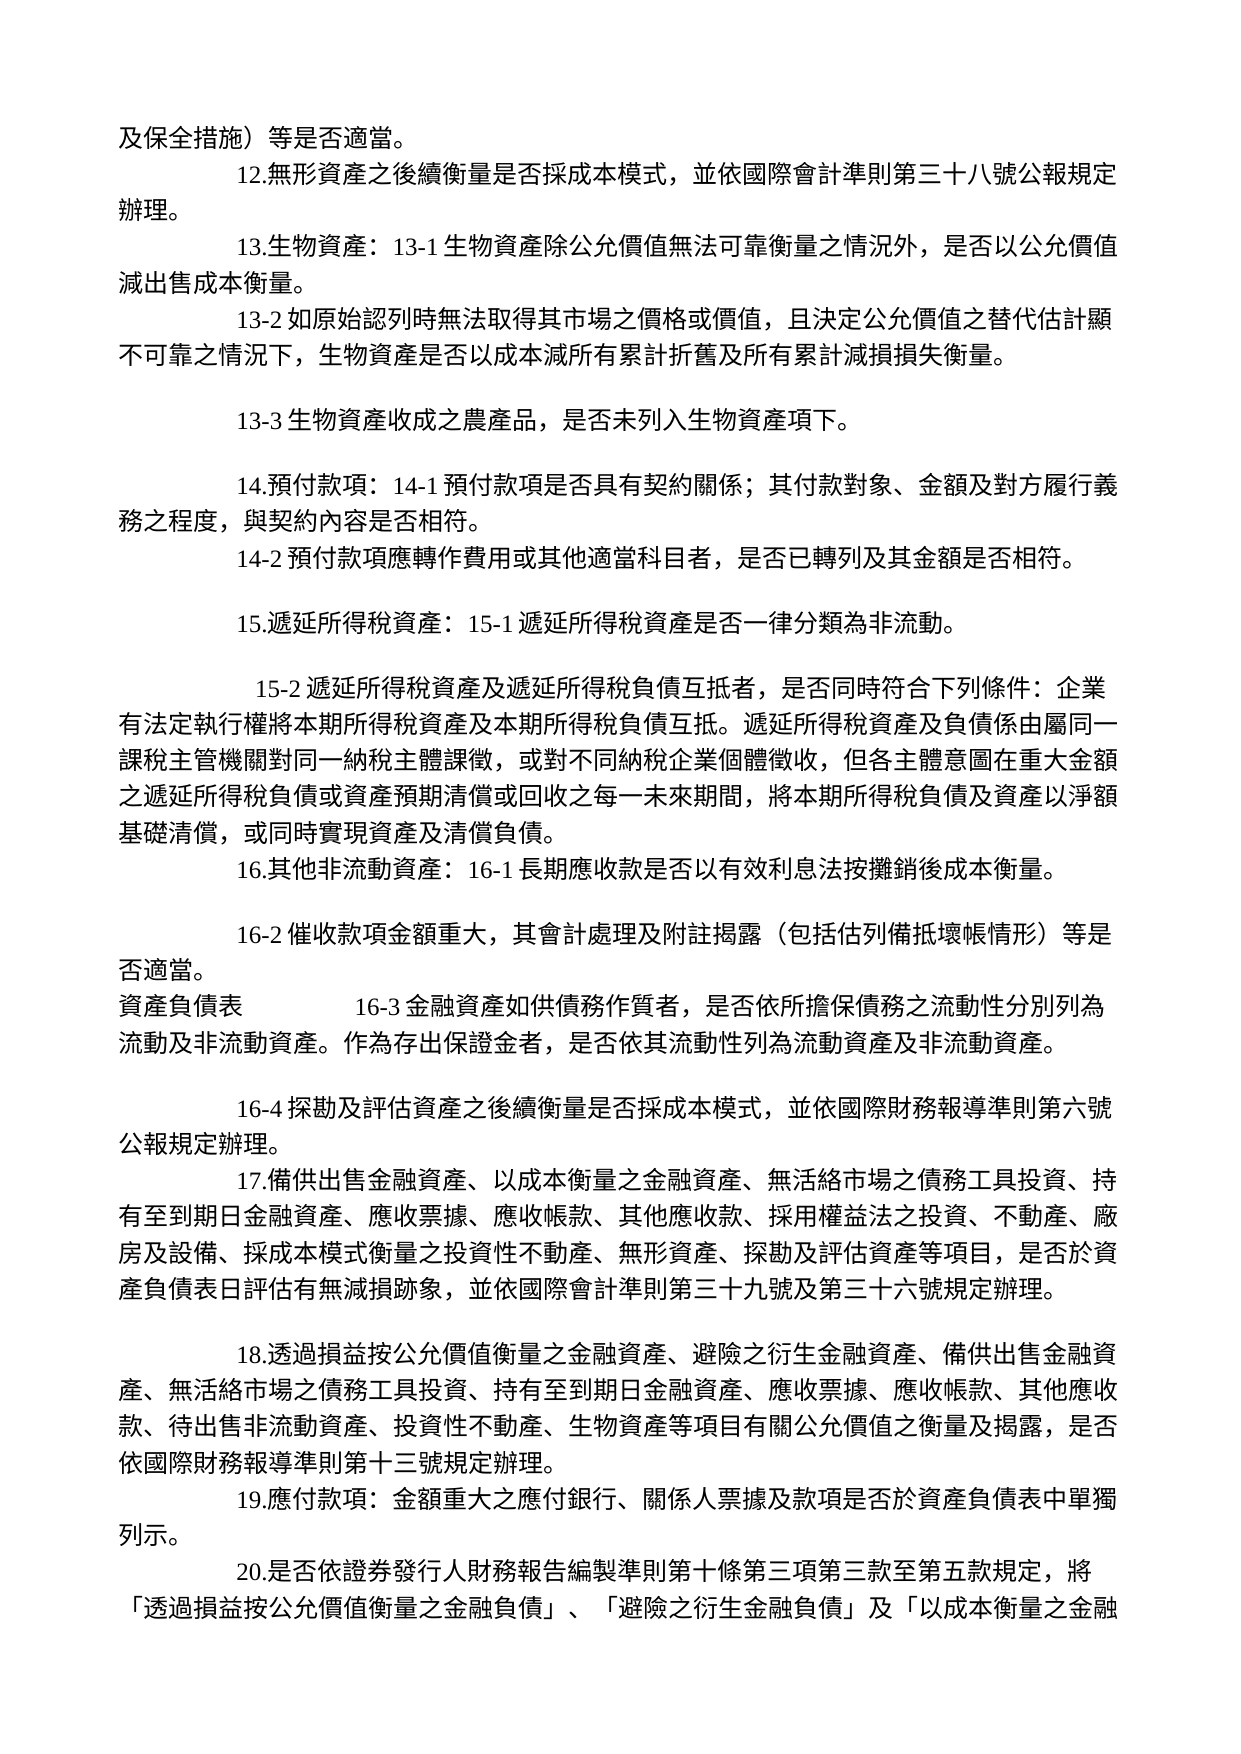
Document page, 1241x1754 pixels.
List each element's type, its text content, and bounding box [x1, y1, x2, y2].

text 股份有限公司 年度第 季財務報告公告申報檢查表 103年9月修正 ＊填表及複核應注意事項如下： 一、本表由公司填具，並應經二位簽證會計師逐項複核並表示意見。 二、公司應據實填報，會計師並應確實複核，不得有錯誤、疏漏、虛偽不實或隱匿之情事。 三、本表所稱外國公司係指證券交易法第一百六十五條之一規定之外國公司。 項內 公司填報 會計師 目容 檢查內容 是(正常) 否(異常) 不適用 備註 複核意見 是否檢齊下列書件：1.財務報告一份 1-1財務報告目錄。 申 1-2會計師核閱報告書。 報書 1-3財務報表（包括四張經符合證交法第十四條第三項規定之人員簽名或蓋章之主要報表及其附註或附表，董事長為法人者，主要報表應由該法人及其代表人於董事長欄位簽名或蓋章）。 件 2.財務報告內容無虛偽或隱匿之聲明。 3.提報董事會之議事錄一份。 4.已公開完整式財務預測之公司，截至當季止綜合損益之實際數與預測數比較，其差異達百分之二十以上而未更新者，公司之說明是否併同季財務報告申報（如財務預測已經會計師核閱者應併同會計師意見）。 1.公告數字與財務報表是否相符。 公 2.是否載明核閱會計師姓名及意見為「標準式無保留核閱報告」、「修正式無保留核閱報告」、「保留式核閱報告」、「否定式核閱報告」、「拒絕式核閱報告」。 告 3.會計師無法出具標準式無保留核閱報告之理由或具體事實是否翔實刊載。 4.已公開完整式財務預測之公司，是否一併公告預計綜合損益表原編製日期、歷次修正日期及截至該期財務報告止，與財務預測年度預測數相較之年度達成率及與截至當季預測數相較之季達成率。 資產負債表 1.資產負債表之編製：1-1是否包括本期期中期間結束日、前一年度結束日及前一年度可比較期中期間結束日之資產負債表。 1-2追溯適用會計政策、追溯重編財務報表項目、重分類財務報表項目，對前一期期初之財務狀況表之資訊具重大影響時，或首次適用時，是否包括最早比較期間之期初資產負債表（即四期並列）。 2.流動與非流動之劃分：2-1 對資產與負債之流動與非流動性劃分標準是否一致且是否以一年或一個營業週期孰長為標準。 2-2 採一年以上之營業週期作為劃分標準者，是否於財務報告附註之會計政策中明確揭露其劃分依據。 3.現金及約當現金：3-1 該科目中是否未含動支受限制之存款(如：定期存款供作質或備償專戶)。 資產負債表 3-2符合約當現金定義之定期存款或投資，是否可隨時轉換成定額現金且價值變動之風險甚小。 4.金融資產之分類及衡量：4-1會計處理是否依證券發行人財務報告編製準則及國際會計準則第三十九號規定，將「透過損益按公允價值衡量之金融資產」、「備供出售金融資產」、「避險之衍生金融資產」、「以成本衡量之金融資產」、「無活絡市場之債務工具投資」及「持有至到期日金融資產」予以適當分類及衡量。 4-2原始認列時分類為「透過損益按公允價值衡量之金融資產」者，本期是否無重分類至其他類別金融資產。 4-3原始認列時未分類為「透過損益按公允價值衡量之金融資產」者，本期是否無重分類為「透過損益按公允價值衡量之金融資產」。惟下列情形除外：(1) 避險之衍生金融工具因有國際會計準則第三十九號公報第九十一段及一百零一段所列情況之一須停止適用避險會計而產生之重分類;(2)以成本衡量之金融資產未來因能夠可靠衡量其公允價值而將其轉列於「透過損益按公允價值衡量之金融資產」。 4-4透過損益按公允價值衡量之金融資產及備供出售金融資產是否按公允價值衡量。 4-5持有至到期日金融資產:（1）列為持有至到期日金融資產者，是否具有固定或可決定之付款金額及固定到期日，且企業有積極意圖及能力持有至到期日之非衍生金融資產。 （2）原始認列時列入持有至到期日之投資於本年度或前二個會計年度內，曾在到期日前出售或重分類持有至到期日之投資，其金額相對於持有至到期日投資之總數而言並非很小者，是否屬於下列情形之一者：a.於相當接近到期日或金融資產買回日(例如到期前三個月內)出售或重分類，在此情況下，市場利率之變動並不會重大影響金融資產之公允價值。 b.金融工具發行人在依合約定期償付或提前還款方式下，持有人已回收幾乎所有金融資產之原始本金後，將剩餘部分予以出售或重分類。 c.因無法控制及不重複發生且無法合理預期之單一事項而出售或重分類。 資產負債表 4-6以成本衡量之金融資產是否同時符合下列條件：(1)持有無活絡市場公開報價之權益工具投資，或與此種無活絡市場公開報價權益工具連結且須以交付該等權益工具交割之衍生工具；(2)公允價值無法可靠衡量。 5.應收帳款及票據： 5-1應收帳款及票據總額(含關係人)與最近期財務報告相比較，其變動是否未達百分之二十以上。 5-2應收帳款及票據之週轉率與公司所訂授信政策相比，是否未發現重大異常。 5-3應收帳款及票據是否提列適當之備抵呆帳，且未發現有重大異常情事。 5-4應收帳款及票據是否依有效利息法之攤銷後成本衡量。但未付息之短期應收帳款及票據若折現之影響不大，得以原始發票金額衡量。 5-5對關係人之應收帳款超過正常授信期限一定期間（例如超過三個月），是否已轉列其他應收款。 5-6應收帳款及票據業經貼現或轉讓者，是否就其風險及報酬與控制之保留程度，評估是否符合國際會計準則第三十九號除列條件，並依國際財務報導準則第七號規定揭露。 6.存貨：6-1原料、物料、在製品或製成品是否以成本與淨變現價值孰低衡量。 6-2生物資產收成之農產品，是否以收成點之公允價值減出售成本衡量並列為存貨或其他適當科目項下。 7.待出售非流動資產：7-1待出售非流動資產及待出售處分群組之衡量、表達與揭露，是否已依國際財務報導準則第五號公報規定辦理。 7-2分類為待出售之資產或處分群組於不符合國際財務報導準則第五號規定條件時，是否停止將該資產或處分群組分類為待出售。 8.其他流動資產： 該科目中是否未含有非屬流動性質之資產(如：供長期作質之資產)。 資產負債表 9.採用權益法之投資9-1評估對關聯企業之影響力時，是否將透過子公司、孫公司、曾孫公司..等直系公司所持有同一關聯企業有表決權股份一併計算。經評估對關聯企業具有重大影響力者，除公報另有規定外，是否採用權益法評價。 9-2是否依國際會計準則第二十八號規定，按其所享有關聯企業及合資權益份額，以權益法認列關聯企業及合資之損益。 9-3於認列對關聯企業之損失份額時，是否考量對關聯企業權益投資之帳面金額及其他對該關聯企業之長期權益，且所認列之損失不以對該關聯企業權益投資之帳面金額為限。 9-4對關聯企業之財務報表是否進行適當調整，以使投資者財務報表之編製對相似情況下之類似交易及事件採用一致之會計政策。 9-5對關聯企業停止採用權益法時，是否以公允價值衡量所剩餘之投資，並將下列兩者之差額計入損益:剩餘投資之公允價值及任何處分關聯企業部分權益所得之價款喪失重大影響當日之投資帳面金額。 9-6對關聯企業停止採用權益法時，是否將投資者對於其他綜合損益中所認列與該關聯企業有關之所有金額，重分類為損益。 9-7減少其關聯企業之所有權權益時（該投資仍為對關聯企業之投資），是否將投資者對於其他綜合損益中所認列與該關聯企業有關之所有金額，依比例重分類為損益。 10.不動產、廠房及設備：10-1購買預售屋利息是否未資本化。 10-2以現金增資款購買固定資產或其他不動產者，是否未將增資款部分設算利息予以資本化。 10-3不動產、廠房及設備之後續衡量應採成本模式，其會計處理應依國際會計準則第十六號公報規定辦理。 10-4不動產、廠房及設備之各項組成若屬重大，應單獨提列折舊。 10-5是否於資產負債表日評估不動產、廠房及設備有無減損跡象，並依國際會計準則第三十六號公報處理。 10-6取得之土地如以他人名義為所有權登記，其會計處理及附註揭露（包括原因及保全措施）等是否適當。 11.投資性不動產： 資產負債表 11-1投資性不動產之後續衡量採用成本模式者，是否依國際會計準則第四十號公報規定揭露公允價值。 11-2投資性不動產之後續衡量採用公允價值模式者： 11-2-1除未開發之土地無法以收益法評價，應採用土地開發分析法外，其公允價值之評價是否採收益法。 11-2-2採收益法評價時是否依下列規定辦理：現金流量應依現行租賃契約、當地租金或市場相似比較標的租金行情評估，並排除過高或過低之比較標的。收益無一定期限者，分析期間以不逾十年為原則，收益有特定期限者，則應依剩餘期間估算。折現率應採風險溢酬法。其中無風險利率不得低於中華郵政股份有限公司牌告二年期郵政定期儲金小額存款機動利率加三碼。 11-2-3持有投資性不動產單筆金額達實收資本額百分之二十或新臺幣三億元以上者，是否依下列規定之一辦理：（發行人若屬股票無面額或每股面額非屬新臺幣十元者，前述「實收資本額百分之二十」則以「資產負債表歸屬於母公司業主之權益百分之十」計算之。）取得專業估價師出具之估價報告。自行估價並請會計師就合理性出具複核意見。 請填寫採用之選項 11-2-4持有投資性不動產單筆金額達總資產百分之十以上者，是否依下列規定之一辦理：取具二家以上專業估價師出具之估價報告。取具聯合估價師事務所二位估價師出具之估價報告。取具一位專業估價師出具之估價報告，並請會計師就合理性出具複核意見。 請填寫採用之選項 11-2-5是否於資產負債表日依下列規定檢討評估公允價值之有效性：採委外估價者，應請估價師檢視原估價報告，或請會計師就原委外估價報告之有效性出具複核意見。採自行估價並請會計師就合理性出具複核意見者，應請會計師就原自行估價報告之有效性出具複核意見。未達應委外估價或請會計師複核之標準，並採自行估價者，得自行評估原估價報告之有效性，或請會計師就原自行估價報告之有效性出具複核意見。 請填寫採用之選項 11-2-6持有投資性不動產單筆金額達實收資本額百分之二十或新臺幣三億元以上，或達總資產百分之十以上者，是否至少每年取具專業估價師估價報告及會計師合理性複核意見。（發行人若屬股票無面額或每股面額非屬新臺幣十元者，前述實收資本額百分之二十則以資產負債表歸屬於母公司業主之權益百分之十計算之。） 資產負債表 11-2-7是否依國際會計準則第四十號公報規定辦理揭露，並於附註揭露下列資訊：勘估標的之現行租賃契約重要條款、當地租金行情及市場相似比較標的評估租金行情。投資性不動產目前狀態、過去收益之數額及變動狀態、目前合理淨收益推估之依據及理由。未來各期現金流入與現金流出之變動狀態如何決定及決定之依據。收益資本化率或折現率之調整及決定之依據及理由。收益價值推估過程、引用計算參數及估價結果之適當及合理性說明。採土地開發分析法之理由、土地開發分析計畫重點、總體經濟情形之預估、估計銷售總金額、利潤率及資本利息綜合利率。前揭資訊與前期如有重大差異時，應說明理由及其對公允價值之影響。採委外估價者，應揭露委外估價之估價事務所、估價師姓名及估價日期。經會計師出具合理性複核意見者，應揭露複核會計師及所屬事務所之名稱、複核結論及複核報告日等資訊。分別揭露委外估價與自行估價之公允價值評價結果。經會計師就合理性出具複核意見者，應予註明。 11-2-8公允價值採委外估價者，是否由具備我國不動產估價師資格且符合下列條件之估價師進行估價：具備四年以上之不動產估價實務經驗，如具備不動產估價相當科系畢業領有畢業證書者，須具備三年以上之不動產估價實務經驗。未曾因不動產估價業務上有關詐欺、背信、侵占、偽造文書等犯罪行為，經法院判決有期徒刑以上之罪者。最近三年無票信債信不良紀錄及最近五年無遭受不動產估價師懲戒委員會懲戒之紀錄。不得為發行人之關係人或有實質關係人之情形。 11-2-9委外鑑價之估價師，是否遵循不動產估價師法、不動產估價技術規則等相關規定，並參考財團法人中華民國會計研究發展基金會（以下簡稱會計基金會）發布之相關評價準則公報辦理估價。 11-2-10公允價值採自行估價者，是否參考會計基金會發布之相關評價準則公報，並依下列規定辦理：建立估價之作業流程並納入內部控制制度，包括估價人員之專業資格與條件、取得及分析資訊、評估價值、估價報告之製作及相關文件之保存。估價報告之內容應列示所依據資訊及結論之理由，並由權責人員簽章，其內容至少應包括勘估標的之基本資料、估價基準日、標的物區域內不動產交易之比較實例、估價之假設及限制條件、估價方法及估價執行流程、估價結論及估價報告日等。 11-2-11就發行人委外估價或自行估價報告之合理性出具複核意見者，是否為具備會計師法規定執業資格之會計師，且符合下列條件：具備四年以上辦理發行人財務報告查核簽證之經驗，或具備四年以上辦理財務報告查核簽證之經驗並參加評價相關訓練達九十小時以上且取得及格證書。未曾因辦理發行人財務報告查核簽證或出具不動產估價合理性複核意見業務上有關詐欺、背信、侵占、偽造文書等犯罪行為，經法院判決有期徒刑以上之罪。最近三年無票信債信不良紀錄及最近五年無遭受會計師懲戒委員會懲戒之紀錄。不得為發行人、出具估價報告之估價師或於發行人自行估價報告簽章之權責人員之關係人或有實質關係人之情形，或為發行人財務報告之簽證會計師。 資產負債表 11-2-12發行人委託會計師就發行人委外估價或自行估價報告之合理性出具複核意見者，是否依下列規定辦理：未接受委任提出公允價值結論。複核報告內容至少應包括委任人、複核會計師及所屬事務所之名稱及地址、複核之目的及用途、複核案件之重大假設及限制、所執行複核工作之範圍、複核程序所採用之主要資訊、複核結論、複核報告日等，並聲明複核意見真實且正確、具備專業性與獨立性及遵循主管法令規定等事項。 11-3取得之土地如以他人名義為所有權登記，其會計處理及附註揭露（包括原因及保全措施）等是否適當。 12.無形資產之後續衡量是否採成本模式，並依國際會計準則第三十八號公報規定辦理。 13.生物資產：13-1生物資產除公允價值無法可靠衡量之情況外，是否以公允價值減出售成本衡量。 13-2如原始認列時無法取得其市場之價格或價值，且決定公允價值之替代估計顯不可靠之情況下，生物資產是否以成本減所有累計折舊及所有累計減損損失衡量。 13-3生物資產收成之農產品，是否未列入生物資產項下。 14.預付款項：14-1預付款項是否具有契約關係；其付款對象、金額及對方履行義務之程度，與契約內容是否相符。 14-2預付款項應轉作費用或其他適當科目者，是否已轉列及其金額是否相符。 15.遞延所得稅資產：15-1遞延所得稅資產是否一律分類為非流動。 15-2遞延所得稅資產及遞延所得稅負債互抵者，是否同時符合下列條件：企業有法定執行權將本期所得稅資產及本期所得稅負債互抵。遞延所得稅資產及負債係由屬同一課稅主管機關對同一納稅主體課徵，或對不同納稅企業個體徵收，但各主體意圖在重大金額之遞延所得稅負債或資產預期清償或回收之每一未來期間，將本期所得稅負債及資產以淨額基礎清償，或同時實現資產及清償負債。 16.其他非流動資產：16-1長期應收款是否以有效利息法按攤銷後成本衡量。 16-2催收款項金額重大，其會計處理及附註揭露（包括估列備抵壞帳情形）等是否適當。 資產負債表 16-3金融資產如供債務作質者，是否依所擔保債務之流動性分別列為流動及非流動資產。作為存出保證金者，是否依其流動性列為流動資產及非流動資產。 16-4探勘及評估資產之後續衡量是否採成本模式，並依國際財務報導準則第六號公報規定辦理。 17.備供出售金融資產、以成本衡量之金融資產、無活絡市場之債務工具投資、持有至到期日金融資產、應收票據、應收帳款、其他應收款、採用權益法之投資、不動產、廠房及設備、採成本模式衡量之投資性不動產、無形資產、探勘及評估資產等項目，是否於資產負債表日評估有無減損跡象，並依國際會計準則第三十九號及第三十六號規定辦理。 18.透過損益按公允價值衡量之金融資產、避險之衍生金融資產、備供出售金融資產、無活絡市場之債務工具投資、持有至到期日金融資產、應收票據、應收帳款、其他應收款、待出售非流動資產、投資性不動產、生物資產等項目有關公允價值之衡量及揭露，是否依國際財務報導準則第十三號規定辦理。 19.應付款項：金額重大之應付銀行、關係人票據及款項是否於資產負債表中單獨列示。 20.是否依證券發行人財務報告編製準則第十條第三項第三款至第五款規定，將「透過損益按公允價值衡量之金融負債」、「避險之衍生金融負債」及「以成本衡量之金融負債」予以適當分類及衡量。 21.指定為透過損益按公允價值衡量之金融負債，其公允價值變動金額屬信用風險所產生者，除避免會計配比不當之情形或屬放款承諾及財務保證合約須認列於損益外，是否認列於其他綜合損益。 22.與待出售非流動資產直接相關之負債之認列、衡量及揭露，是否已依國際財務報導準則第五號公報規定辦理。 23.非流動負債： 23-1企業於財務報導日(或前)已違反長期借款合約條款，且授信單位有權據此隨時要求企業償還借款，是否已列為流動負債。 23-2前項仍列為非流動負債者，是否同時符合下列條件：(1)於資產負債表日前經債權人同意提供寬限期至資產負債表日後至少十二個月。(2)於寬限期間企業可改正違約情況，債權人亦不得要求立即清償。 23-3發行符合國際會計準則第三十二號公報規定具金融負債性質之特別股，是否列為「特別股負債」，並區分流動及非流動，相關股息是否列為本期費用。 24.負債準備：24-1負債準備之會計處理是否依國際會計準則第三十七號公報規定辦理。 24-2負債準備是否於附註中區分為員工福利負債準備及其他項目。 資產負債表 25.透過損益按公允價值衡量之金融負債、避險之衍生金融負債、應付票據、應付帳款、其他應付款、與待出售非流動資產直接相關之負債、應付公司債、長期借款等項目有關公允價值之衡量及揭露，是否依國際財務報導準則第十三號規定辦理。 26.權益：26-1帳列之股本是否未包含符合負債性質之特別股。 26-2增資基準日於資產負債表日後之新股，是否未列入資產負債表之股本中。 26-3增資基準日於資產負債表日前之新股，於報表提出前尚未申請變更登記者，是否未列入資產負債表之股本中。 26-4子公司持有母公司股票者，母公司是否將子公司持有之母公司股票視同庫藏股票處理。 26-5非控制權益 26-5-1企業併購中，被併購者之非控制權益組成部分，是否依國際財務報導準則第三號規定衡量。 26-5-2是否依國際財務報導準則第十二號規定揭露具重大性之非控制權益之子公司及該非控制權益等資訊。 26-6確定福利計畫之再衡量數認列於其他權益者，後續期間是否未重分類至損益或轉入保留盈餘。 綜合損益表 1.是否包括本期期中期間、本期年初至本期期中期間結束日、前一年度可比較期中期間及前一年度年初至可比較期中期間結束日之綜合損益表。 2.收入之認列：2-1收入之認列是否依國際會計準則第十八號公報規定辦理。 2-2建造合約收入之認列與衡量是否依國際會計準則第十一號公報規定辦理。 2-3建造合約不符國際會計準則第十一號公報相關規定者，是否依國際會計準則第十八號公報規定辦理。 2-4認列於損益之收入及費用是否以功能別為分類基礎。 3.與營業活動相關之收入、成本項目之表達與分類是否保持前後期間一致。 4.去料加工時，雙方若已合意為供加工後運回或代為逕行出售，委託加工者是否未於去料時作銷貨收入，加工者對於來料是否未作進貨。 5.財務成本：是否包括各類負債之利息、公允價值避險工具與調整被避險項目之損益、現金流量避險工具公允價值變動自權益分類至損益等項目，扣除符合資本化部分。 綜合損益表 6.採用權益法時，關聯企業相互間交易（包括順流、逆流及側流交易）之未實現損益是否已消除。 7.公司投保人壽保險之「現金解約價值」，是否於支付保費時將同時享有之現金解約價值增加部分認列為資產並減少保險費用，而無於保險期間屆滿或中途解約，始將全數收到之款項，列為其他收入。 8.所得稅之會計處理是否依國際會計準則第三十四號公報規定辦理。 9.停業單位損益之表達與揭露是否已依國際財務報導準則第五號公報規定辦理。 10.其他綜合損益：10-1其他綜合損益項下是否分別列示後續可能重分類至損益之項目及不重分類至損益之項目。 10-2後續可能重分類至損益之項目： 10-2-1國外營運機構之經營結果及財務狀況換算為表達貨幣產生之兌換差額，是否認列於其他綜合損益。 10-2-2 備供出售金融資產未實現評價損益是否認列於其他綜合損益。 10-2-3 列報於其他綜合損益項下之避險工具利益及損失，是否確屬有效避險。 10-3後續不重分類至損益之項目： 10-3-1列報於其他綜合損益項下之確定福利計畫再衡量數，是否一致於發生期間即認列，且後續並無重分類至損益。 10-3-2重估增值是否認列於「後續不重分類至損益」之其他綜合損益項下。 10-3-3指定為透過損益按公允價值衡量之金融負債，其公允價值變動金額屬信用風險所產生者，除避免會計配比不當之情形或屬放款承諾及財務保證合約須認列於損益外，是否認列於「後續不重分類至損益」之其他綜合損益。 10-4被投資者其他綜合損益之變動造成投資者對被投資者所享之權益份額發生變動時，是否對該變動所享有之份額認列為投資者之其他綜合損益。 11.綜合損益總額是否分別列示歸屬於母公司業主之數額及非控制權益之數額，即使非控制權益因而成為虧損餘額。 12.每股盈餘之計算與表達是否依國際會計準則第三十三號規定辦理。 現流 量金表 1.是否未將不得任意動用之現金或銀行存款(例如：供質押之定期存款、現金及存放同業等)列入現金及約當現金項下。 2.利息及股利收付之現金流量是否單獨揭露，並以各期一致之方式分類為營業、投資或籌資活動。 1.是否揭露通過財務報告之日期及通過之程序。 2.是否揭露已採用或尚未採用本會認可之新發布、修訂後國際財務報導準則、國際會計準則、解釋及解釋公告之影響情形。 3.是否依國際會計準則第八號公報規定，揭露國際會計準則理事會已發布但尚未生效之國際財務報導準則之影響情形，若無法評估影響，則揭露無法評估之理由。 4.已發行或已向本會申報發行海外存託憑證之公開發行公司（不含其子公司或轉投資公司，依103.4.3金管證審字第1030010325號令說明三採用國際會計準則理事會發布生效之公報者，是否揭露下列事項： 4-1採用公報之版本。 附註及附表 4-2採用之公報其會計政策與2013年版國際財務報導準則之重大差異及影響金額。 5.是否揭露一般性項目、資產項目、負債項目、損益項目及其他項目所採用之重要會計政策。 6.是否揭露重大會計判斷、估計及假設，以及與所作假設及估計不確定性其他主要來源有關之資訊。 7.有會計變動（包含會計政策變動及會計估計事項中有關折舊性、折耗性資產耐用年限、折舊（耗）方法與無形資產攤銷期間、攤銷方法之變動，及殘值之變動）者，是否已揭露變動之事實、理由及其影響金額。 8.子公司持有母公司股份者，是否於附註中列明子公司名稱、持有股數、金額及原因。 9.若有未編入合併報表之子公司，是否於財務報表附註說明子公司名稱、持有股權比例及未合併之原因。 10.發行海外公司債、可轉換公司債、可轉換特別股、海外存託憑證及私募有價證券者，是否依規定揭露相關資訊。 11.銀行借款如有展延或逾期等情事，是否詳予說明相關資訊。 12.所得稅12-1是否揭露各年度所得稅核定情形。 12-2行政救濟產生之所得稅影響，其會計處理是否適當。 12-3是否揭露資產負債表日股東可扣抵帳戶餘額、兩稅合一制度實施前（86年度以前）之未分配盈餘，與兩稅合一制度實施後（87年度以後）之未分配盈餘，及預計當年度盈餘分配之稅額扣抵比率。 附註及附表 13.捐贈支出金額重大者，是否附註揭露其性質、理由及重大約定事項。 14.利息資本化是否依規定適當表達。 15.員工分紅及董監事酬勞：15-1是否敘明章程規定員工分紅及董監酬勞之成數或範圍，並敘明可自公開資訊觀測站等管道查詢董事會通過及股東會決議之員工紅利及董監酬勞相關資訊。 15-2是否敘明本期估列員工紅利及董監酬勞金額之估列基礎、配發股票紅利之股數計算基礎及實際配發金額若與估列數有差異時之會計處理。 15-3是否敘明前一年度員工分紅及董監酬勞之實際配發情形（包括配發股數、金額及股價）、其與認列員工分紅及董監酬勞有差異者並應敘明差異數、原因及處理情形。 16.關係人交易：16-1與關係人之進銷貨，是否附註揭露交易價格、收付款條件及其與非關係人之異同，且未發現有重大異常情事。 16-2應收關係人帳款週轉率與公司所訂授信政策相比，是否未發現有重大異常情事。 16-3應收關係人款項是否提列適當之備抵呆帳，且未發現有重大異常情事。 16-4與關係人之財產交易是否揭露損益金額，且符合「公開發行公司取得或處分資產處理準則」規定者，是否揭露其交易價格之依據或鑑價結果，且未發現有重大異常情事。 16-5與關係人間有租賃之情事者，是否說明租賃契約租金之決定及收取方法，且未發現有重大異常情事。 17.或有負債：是否依國際會計準則第三十七號公報規定，對資產負債表日之每一類或有負債揭露其性質之概要描述，並在可行之情況下揭露其財務影響估計數、不確定性說明及歸墊之可能性等。 18.期後事項18-1期後事項之發生業已影響資產或負債之評價者，是否調整相關之資產及負債。 18-2期後事項之發生並不影響資產或負債之評價，但卻顯示其在資產負債表日至通過財務報告日間之重大變化，或顯示企業經營可能有重大變化者，是否揭露其性質。其具有財務影響者，是否揭露其估計之影響數或無法估計之事實。 19.金融工具19-1金融工具之表達與揭露，是否依照證券發行人財務報告編製準則及國際會計準則第三十二號、第三十九號及國際財務報導準則第七號公報規定辦理。 附註及附表 19-2是否依照國際財務報導準則第七號公報規定各依金融資產及金融負債類別揭露其公允價值。 20.財務風險管理：是否揭露能使財務報表使用者評估企業於資產負債表日所暴露因金融工具產生之風險之性質及程度之資訊。（包含質性揭露及量化揭露） 21.是否揭露下列交易事項有關資訊：（應分別揭露發行人及其各子公司之相關資訊，母子公司間交易事項亦須揭露）21-1資金貸與他人。（發行人直接或間接控制之被投資公司，如屬金融業、保險業及證券業者，得免適用） 21-2為他人背書保證。（得免適用者同21-1） 21-3期末持有有價證券情形(不包含投資子公司、關聯企業及合資權益部分)。（得免適用者同21-1） 21-4累積買進或賣出同一有價證券之金額達三億元或實收資本額百分之二十以上。（得免適用者同21-1） 21-5取得不動產之金額達三億元或實收資本額百分之二十以上。 21-6處分不動產之金額達三億元或實收資本額百分之二十以上。 21-7與關係人進、銷貨之金額達一億元或實收資本額百分之二十以上。 21-8應收關係人款項達一億元或實收資本額百分之二十以上。 21-9從事衍生工具交易。 21-10母子公司間及各子公司間之業務關係及重要交易往來情形及金額。 21-11發行人股票無面額或每股面額非屬新臺幣十元者，前開21-4至21-8有關實收資本額百分之二十之交易金額規定，是否以資產負債表歸屬於母公司業主之權益百分之十計算。 22.是否揭露直接或間接具有重大影響、控制或合資權益者之被投資公司名稱、所在地區、主要營業項目、原始投資金額、期末持股情形、本期損益及認列之投資損益等資訊。（不含大陸地區投資） 23.赴大陸投資者，是否揭露下列資訊：（應分別揭露發行人及其各子公司之相關資訊）23-1對大陸被投資公司直接或間接具有重大影響、控制或合資權益者，該大陸被投資公司名稱、主要營業項目、實收資本額、投資方式、資金匯出入情形、持股比例、本期損益及認列之投資損益、期末投資帳面金額、已匯回投資損益及赴大陸地區投資限額。 23-2與大陸被投資公司直接或間接經由第三地區事業所發生各項之重大交易事項，及其價格、付款條件、未實現損益等有關資訊。 24.部門資訊：是否依照國際會計準則第三十四號公報規定揭露部門資訊。 附註及附表 25.本期發生之員工福利、折舊、折耗及攤銷費用是否已依性質別彙總揭露於財務報表附註重要會計項目說明中。 26.是否業揭露具重大影響之外幣資產與負債，包括貨幣性及非貨幣性項目之外幣暴險金額、幣別、匯率及貨幣性項目之兌換損益等。 以索引方式揭露者須已於附註敘明，始可勾「是(正常)」。 27.是否業揭露外幣貨幣性項目有關匯率風險之敏感度分析。 以索引方式揭露者須已於附註敘明，始可勾「是(正常)」。 28.是否業揭露應收款項之帳齡分析及備抵呆帳變動情形與減損評估。 以索引方式揭露者須已於附註敘明，始可勾「是(正常)」。 29.外國公司是否依103.1.13金管證審字第10200546801號令規定，就各期間對照之資產負債表、綜合損益表項目，揭露與採用證券發行人財務報告編製準則第三條所稱會計原則之差異情形，包括差異項目及影響金額。 其他事項其他事項 1.國際會計準則第三十四號公報規定：1-1期中財務報表所採用之會計政策是否與年度財務報表所採用者相同。 1-2決定如何認列、衡量、分類或揭露某一項目時，其重大性是否按相關之期中期間財務資料評估。 1-3財務年度中季節性、週期性或偶發性之收入，若於企業之財務年度結束日加以預計或遞延並不適當時，是否未於期中報表日加以預計或遞延。 2.財務報告之編製主體是否已包含所有符合國際財務報導準則第十號公報之子公司。 3.會計變動3-1會計政策變動及會計估計事項中有關折舊性、折耗性資產耐用年限、折舊（耗）方法與無形資產攤銷期間、攤銷方法之變動，及殘值之變動，是否依規定將相關內容洽請簽證會計師出具複核意見，並提報董事會決議通過及監察人承認後公告申報。 3-2除變動影響數之決定在實務上不可行外，是否於改用新會計政策年度開始後二個月內，依規定將實際影響數提報董事會通過與監察人承認後公告申報並提報股東會。 3-3會計政策變動累積影響數之實際數與原公告申報數差異達新臺幣一千萬元以上者，且達前一年度營業收入淨額百分之一或實收資本額百分之五以上者，是否就差異分析原因並洽請簽證會計師出具合理性意見，併同公告申報。 3-4發行人股票無面額或每股面額非屬新臺幣十元者，前開3-3有關實收資本額百分之五規定，是否以資產負債表歸屬於母公司業主之權益百分之二點五計算。 首次採用︵ 註 ︶ 1.首次採用國際財務報導準則時，是否依國際財務報導準則第一號公報規定辦理。 2.是否說明財務報表編製基礎、國際財務報導準則第一號豁免選擇、轉換至國際財務報導準則之影響及調節說明。 3.投資性不動產、非供投資或待出售之不動產、廠房、設備、無形資產、探勘及評估資產於轉換日除選擇使用認定成本豁免項目者外，是否按國際財務報導準則第一號公報規定追溯適用國際會計準則第四十號、第十六號、第三十八號及國際財務報導準則第六號公報之規定。 4.投資性不動產選擇以公允價值作為認定成本者，是否依證券發行人財務報告編製準則第九條第四項第四款規定辦理。 5.非屬以公允價值認定成本之投資性不動產、非供投資或待出售之不動產、廠房、設備、無形資產、探勘及評估資產，是否以先前一般公認會計原則之重估價值作為重估價日之認定成本。 6.除原依財務會計準則公報第三十四號列為以成本衡量之金融資產或金融負債，於轉換日可能有重分類之必要外，餘金融資產及負債是否未於轉換日進行重分類。 7.公司首次採用國際財務報導準則時，是否包括最早比較期間之期初資產負債表。 聯合協議 1.簽有符合下列特性之聯合協議者，是否業依國際財務報導準則第十一號「聯合協議」規定妥適分類為聯合營運或合資。 (1)參與協議者皆受合約協議所約束。 (2)合約協議賦予協議者中，至少兩方對該協議具有聯合控制。 請填寫分類之選項(聯合營運或合資) 2.聯合協議屬聯合營運者，是否依所適用之國際財務報導準則等規定及合約協議認列聯合營運之資產、負債、收入及費用。 3.聯合協議屬合資者，是否依規定採用權益法處理合資權益。 財預務測 本檢查表【申報書件】第四項之說明是否合理可接受？ 其他 納入期中合併報表之重要子公司財務報表及有關資訊是否經會計師核閱。 2.會計師若對非重要子公司之財務報告及有關資訊未經核閱而出具保留式核閱意見者，是否於核閱報告中說明未經核閱之資產、負債與綜合損益之金額及其占財務報告各該項金額之比例。 3.資金貸與及背書保證：3-1所訂資金貸與他人及背書保證作業程序是否符合本會法令規定。 3-2是否依所訂程序辦理資金貸與及背書保證作業，並為適當會計處理暨充分揭露相關資訊。 4.是否翔實填具下列表格：(1)關係人交易彙總表（如附件一）。（2）赴大陸投資相關資訊彙總表（如附件二）。 5.會計師出具標準式無保留意見以外之核閱報告者，是否翔實填具附件三之附表。 註：外國公司財務報告非採證券發行人財務報告編製準則第三條所稱我國一般公認會計原則編製者，不適用此部分。 簽證會計師： 簽證會計師： 董事長： 經理人： 會計主管： 關係人交易彙總表 附件一 公司名稱 公司代號 年度期別： (單位：新臺幣千元) 關係人類別 進 金額 價格與一般交易比較(註二) 貨 付款期間與一般交易比較(註二) 銷 金額 價格與一般交易比較(註二) 貨 收款期間與一般交易比較(註二) 應付票據與應付帳款期末餘額 應收票據與應收帳款期末餘額 財 財產名稱(註三) 交易日或事實發生日 產 交易總價款 鑑價金額 交 處 處分損益 分 原始取得日期 易 價款收、付情形 處分前(購入後)使用情形 資金融通借入(－)貸出(＋) 最高餘額期末餘額 標的物(註三) 租 賃 起迄日期 本期租金總額 收取(或支付)方式 背書保證或提供擔保品之期末餘額 其他對本期損益或財務狀況有重大影響之交易事項 赴大陸投資相關資訊彙總表 附件二 公司名稱： 公司代號： 年度期別： 單位：新臺幣千元 大陸被投資公司名稱 主要營業項目 實收資本額 投資方式（註一） 本期期初自台灣匯出累積投資金額 本期匯出或收回投資金額 本期期末自台灣匯出累積投資金額 被投資公司本期損益 本公司直接或間接投資之持股比例 本期認列投資損益（註二） 期末投資帳面金額 截至本期止已匯回投資收益 匯出 收回 本期期末累計自台灣匯出赴大陸地區投資金額 經濟部投審會核准投資金額 依經濟部投審會規定赴大陸地區投資限額 註一、投資方式區分為下列三種，標示種類別即可： (一) 直接赴大陸地區從事投資。 (二) 透過第三地區公司再投資大陸(請註明該第三地區之投資公司)。 (三) 其他方式。 註二、本期認列投資損益欄中： (一)若屬籌備中，尚無投資損益者，應予註明。 (二)投資損益認列基礎分為下列三種，應予註明。 １、經與中華民國會計師事務所有合作關係之國際性會計師事務所查核簽證之財務報表。 ２、經台灣母公司簽證會計師查核簽證之財務報表。 ３、其他。 註三：本表相關數字應以新臺幣列示。 附件三 公司名稱： 公司代號： 年度期別： 單位：新臺幣千元 會計師核閱意見形態 會計師核閱意見之內容 應調整數是否確定 影響之項目及金額 資產負債表 綜合損益表 會計項目 金額 會計項目 金額 是 □否 □ 註：應調整數未確定者，仍應儘可能註明影響之項目與其帳面金額。 註三：若為不動產，請註明座落地點。 註二：關係人交易條件如與一般交易條件不同應敘明差異情形及原因。 註一：應填入本表之關係人交易係指於財務報告附註揭露者。 第 1 頁，共 1 頁 [118, 118, 1122, 1624]
